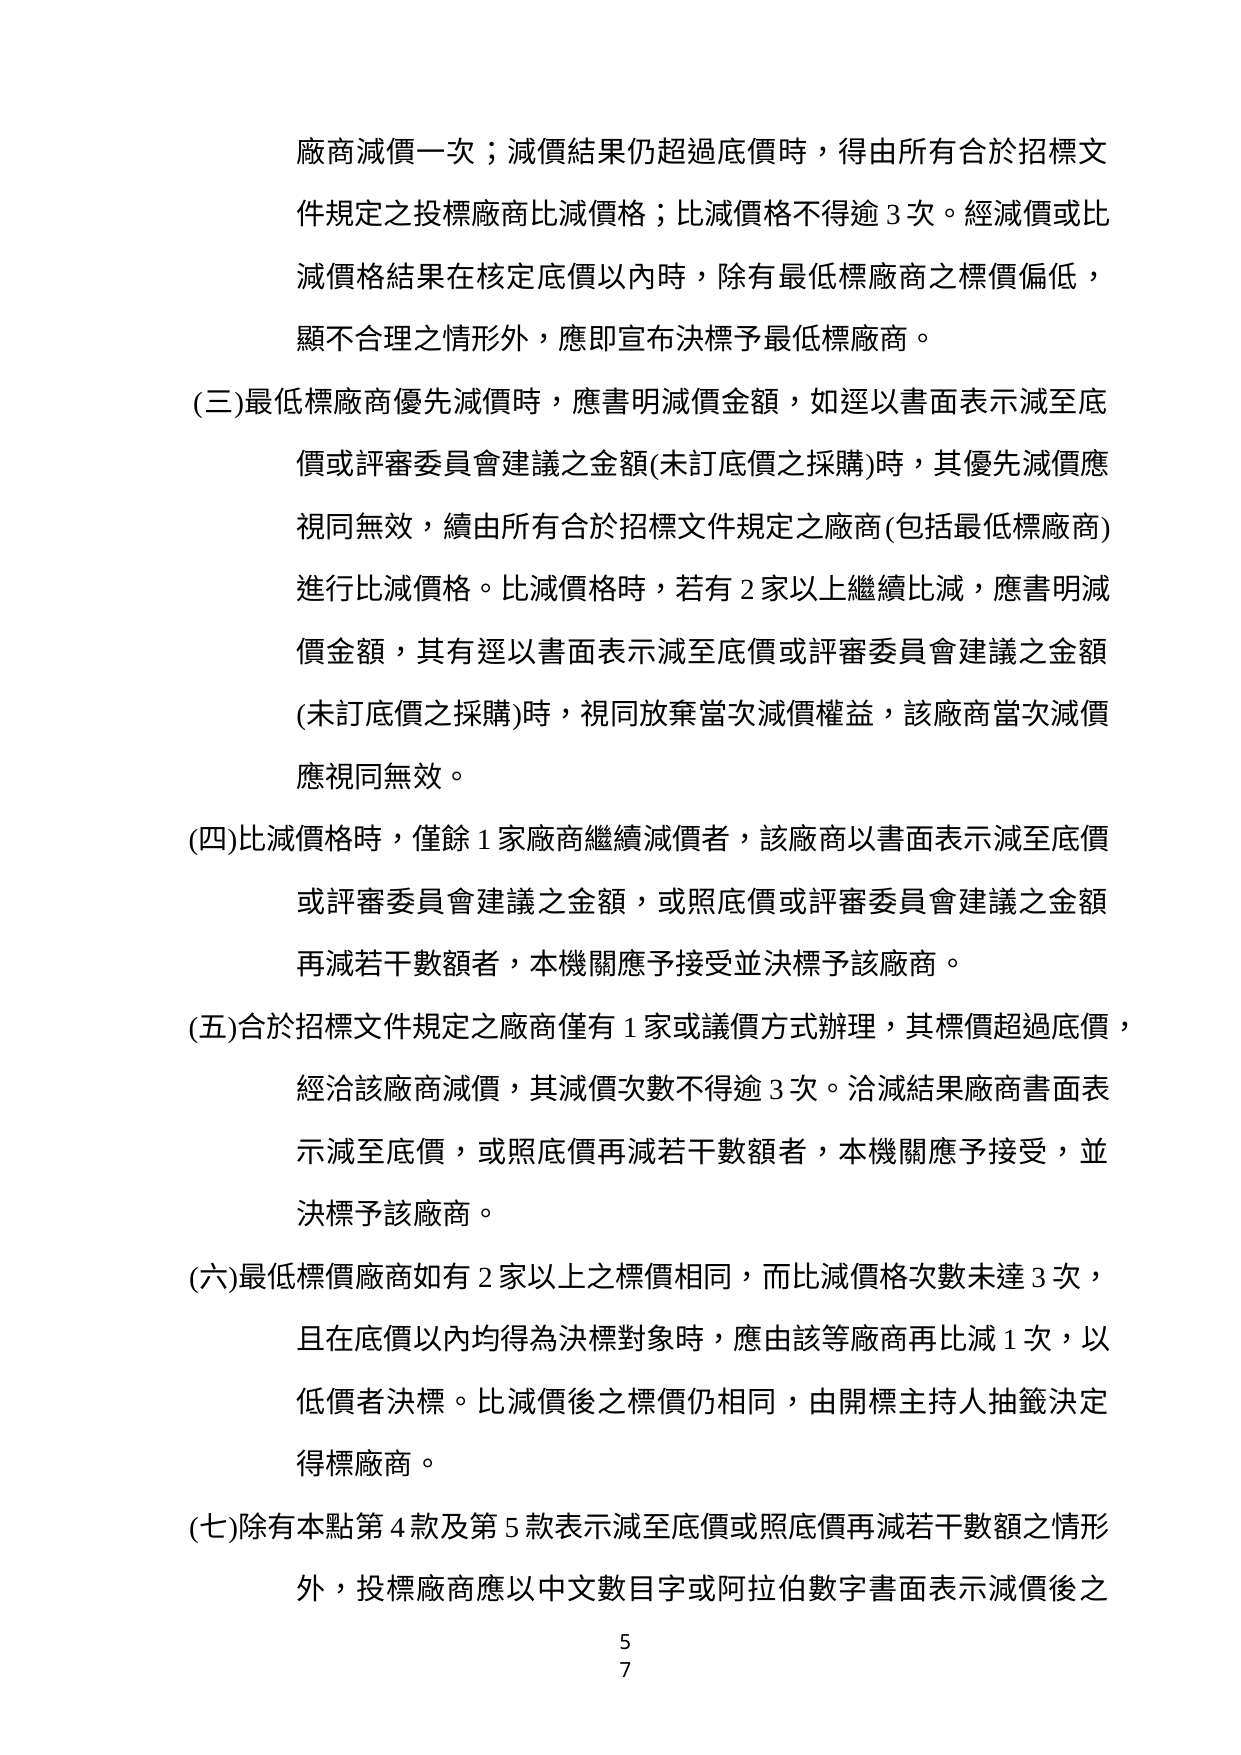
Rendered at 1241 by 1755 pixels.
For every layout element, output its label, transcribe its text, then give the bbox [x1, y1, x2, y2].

text (六)最低標價廠商如有2家以上之標價相同，而比減價格次數未達3次，且在底價以內均得為決標對象時，應由該等廠商再比減1次，以低價者決標。比減價後之標價仍相同，由開標主持人抽籤決定得標廠商。 [130, 1233, 1110, 1483]
text (三)最低標廠商優先減價時，應書明減價金額，如逕以書面表示減至底價或評審委員會建議之金額(未訂底價之採購)時，其優先減價應視同無效，續由所有合於招標文件規定之廠商(包括最低標廠商)進行比減價格。比減價格時，若有2家以上繼續比減，應書明減價金額，其有逕以書面表示減至底價或評審委員會建議之金額(未訂底價之採購)時，視同放棄當次減價權益，該廠商當次減價應視同無效。 [130, 358, 1110, 795]
text (四)比減價格時，僅餘1家廠商繼續減價者，該廠商以書面表示減至底價或評審委員會建議之金額，或照底價或評審委員會建議之金額再減若干數額者，本機關應予接受並決標予該廠商。 [130, 795, 1110, 983]
text 廠商減價一次；減價結果仍超過底價時，得由所有合於招標文件規定之投標廠商比減價格；比減價格不得逾3次。經減價或比減價格結果在核定底價以內時，除有最低標廠商之標價偏低，顯不合理之情形外，應即宣布決標予最低標廠商。 [130, 108, 1110, 358]
text (七)除有本點第4款及第5款表示減至底價或照底價再減若干數額之情形外，投標廠商應以中文數目字或阿拉伯數字書面表示減價後之 [130, 1483, 1110, 1608]
text (五)合於招標文件規定之廠商僅有1家或議價方式辦理，其標價超過底價，經洽該廠商減價，其減價次數不得逾3次。洽減結果廠商書面表示減至底價，或照底價再減若干數額者，本機關應予接受，並決標予該廠商。 [130, 983, 1110, 1233]
